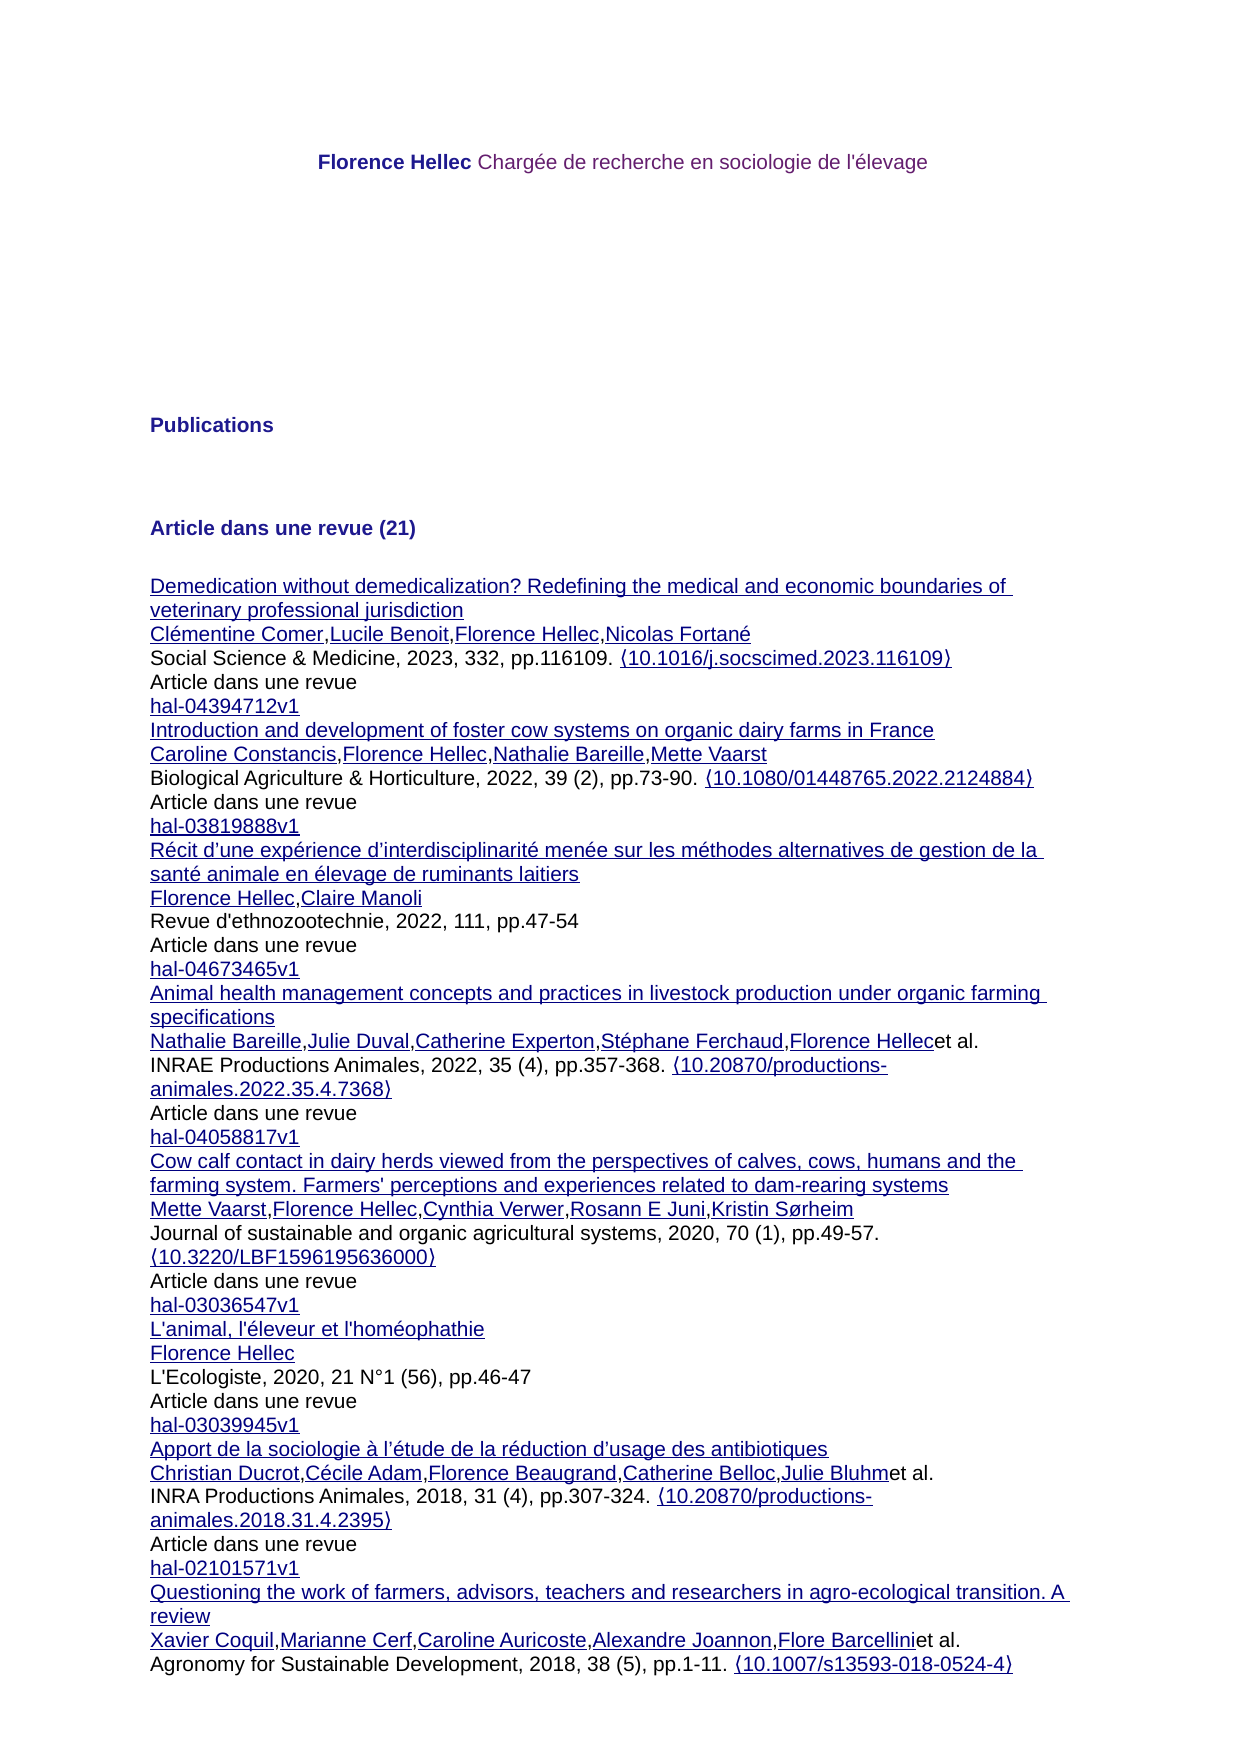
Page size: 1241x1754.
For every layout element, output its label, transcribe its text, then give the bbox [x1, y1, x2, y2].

table_cell Cow calf contact in dairy herds viewed from the perspectives of calves, cows, humans and the farming system. Farmers' perceptions and experiences related to dam-rearing systems Mette Vaarst,Florence Hellec,Cynthia Verwer,Rosann E Juni,Kristin Sørheim Journal of sustainable and organic agricultural systems, 2020, 70 (1), pp.49-57. ⟨10.3220/LBF1596195636000⟩ Article dans une revue hal-03036547v1 [150, 1149, 1090, 1317]
table_cell Questioning the work of farmers, advisors, teachers and researchers in agro-ecological transition. A review Xavier Coquil,Marianne Cerf,Caroline Auricoste,Alexandre Joannon,Flore Barcelliniet al. Agronomy for Sustainable Development, 2018, 38 (5), pp.1-11. ⟨10.1007/s13593-018-0524-4⟩ [150, 1580, 1090, 1676]
subtitle Florence Hellec Chargée de recherche en sociologie de l'élevage [150, 150, 1090, 174]
table_cell Récit d’une expérience d’interdisciplinarité menée sur les méthodes alternatives de gestion de la santé animale en élevage de ruminants laitiers Florence Hellec,Claire Manoli Revue d'ethnozootechnie, 2022, 111, pp.47-54 Article dans une revue hal-04673465v1 [150, 838, 1090, 981]
subtitle Article dans une revue (21) [150, 516, 1090, 539]
table_cell Animal health management concepts and practices in livestock production under organic farming specifications Nathalie Bareille,Julie Duval,Catherine Experton,Stéphane Ferchaud,Florence Hellecet al. INRAE Productions Animales, 2022, 35 (4), pp.357-368. ⟨10.20870/productions-animales.2022.35.4.7368⟩ Article dans une revue hal-04058817v1 [150, 981, 1090, 1149]
table_header Demedication without demedicalization? Redefining the medical and economic boundaries of veterinary professional jurisdiction Clémentine Comer,Lucile Benoit,Florence Hellec,Nicolas Fortané Social Science & Medicine, 2023, 332, pp.116109. ⟨10.1016/j.socscimed.2023.116109⟩ Article dans une revue hal-04394712v1 [150, 574, 1090, 718]
table_cell L'animal, l'éleveur et l'homéophathie Florence Hellec L'Ecologiste, 2020, 21 N°1 (56), pp.46-47 Article dans une revue hal-03039945v1 [150, 1317, 1090, 1436]
table_cell Introduction and development of foster cow systems on organic dairy farms in France Caroline Constancis,Florence Hellec,Nathalie Bareille,Mette Vaarst Biological Agriculture & Horticulture, 2022, 39 (2), pp.73-90. ⟨10.1080/01448765.2022.2124884⟩ Article dans une revue hal-03819888v1 [150, 718, 1090, 837]
subtitle Publications [150, 412, 1090, 436]
table_cell Apport de la sociologie à l’étude de la réduction d’usage des antibiotiques Christian Ducrot,Cécile Adam,Florence Beaugrand,Catherine Belloc,Julie Bluhmet al. INRA Productions Animales, 2018, 31 (4), pp.307-324. ⟨10.20870/productions-animales.2018.31.4.2395⟩ Article dans une revue hal-02101571v1 [150, 1436, 1090, 1580]
